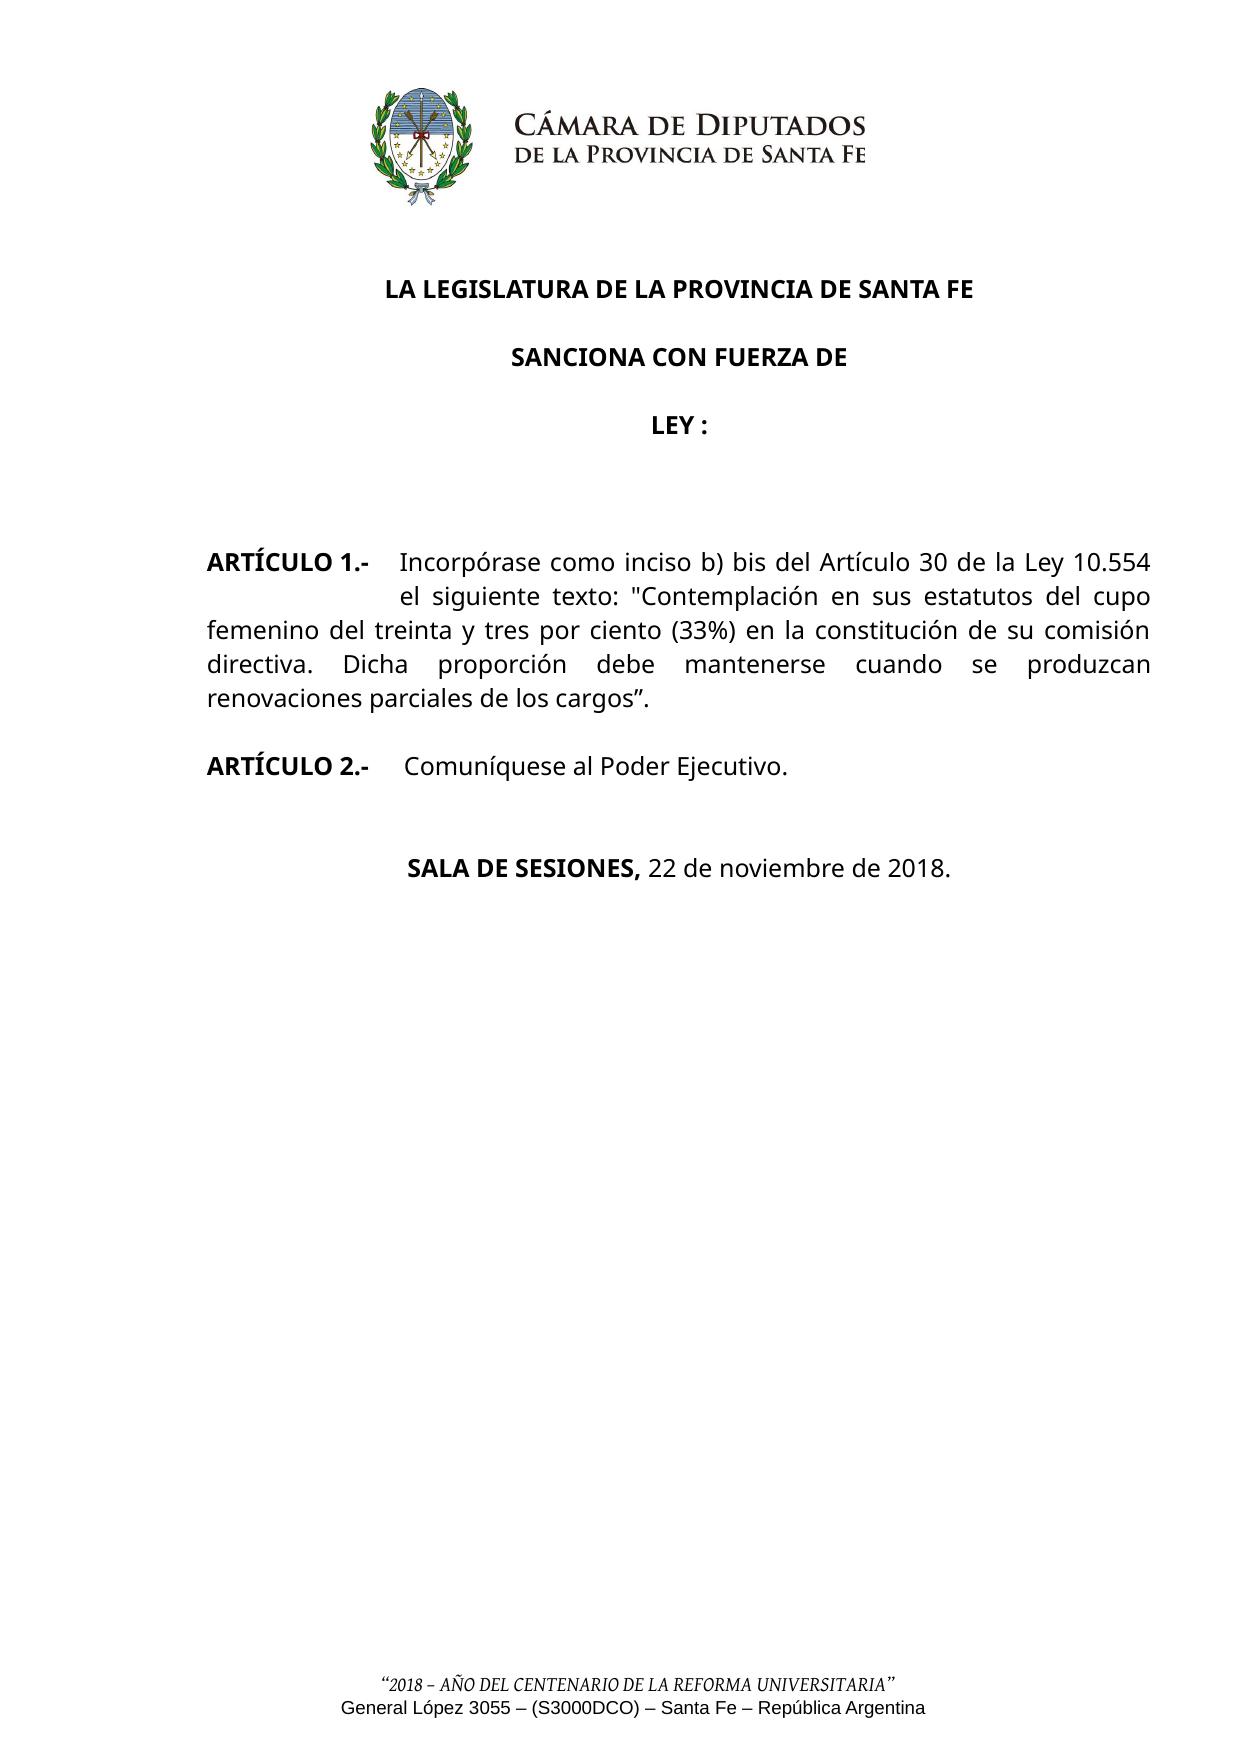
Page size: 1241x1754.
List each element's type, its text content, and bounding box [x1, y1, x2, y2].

text LA LEGISLATURA DE LA PROVINCIA DE SANTA FE [207, 272, 1152, 306]
table_header ARTÍCULO 2.- [207, 749, 404, 799]
text SANCIONA CON FUERZA DE [207, 340, 1152, 374]
picture [370, 88, 866, 210]
text Incorpórase como inciso b) bis del Artículo 30 de la Ley 10.554 el siguiente texto: "Contemplación en sus estatutos del cupo femenino del treinta y tres por ciento (33%) en la constitución de su comisión directiva. Dicha proporción debe mantenerse cuando se produzcan renovaciones parciales de los cargos”. [207, 544, 1152, 714]
text SALA DE SESIONES, 22 de noviembre de 2018. [207, 851, 1152, 885]
text LEY : [207, 408, 1152, 442]
table_header ARTÍCULO 1.- [207, 544, 399, 594]
text Comuníquese al Poder Ejecutivo. [207, 748, 1152, 783]
